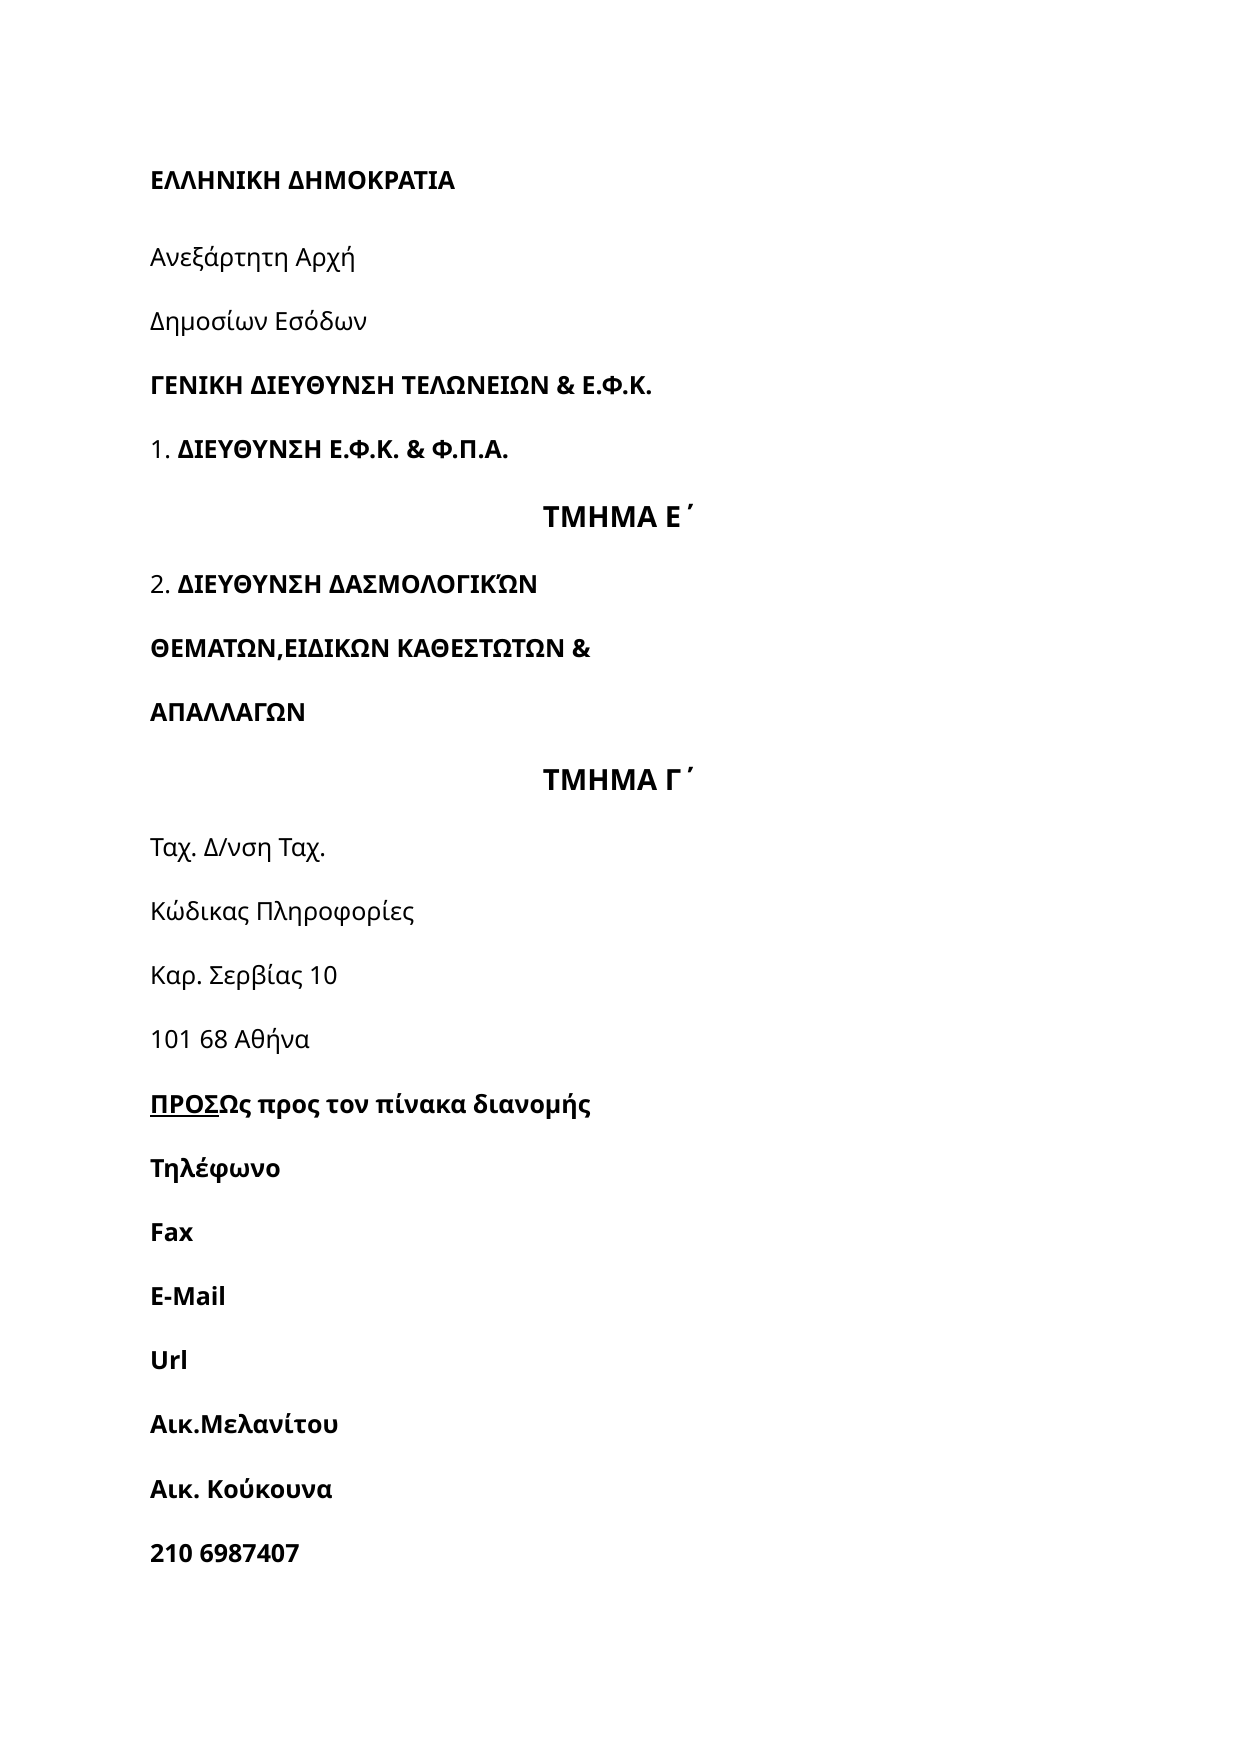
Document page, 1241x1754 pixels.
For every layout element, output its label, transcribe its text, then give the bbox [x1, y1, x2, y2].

subtitle ΤΜΗΜΑ Ε΄ [150, 496, 1090, 536]
text 101 68 Αθήνα [150, 1022, 1090, 1056]
text Κώδικας Πληροφορίες [150, 894, 1090, 928]
text Δημοσίων Εσόδων [150, 303, 1090, 337]
text Αικ. Κούκουνα [150, 1471, 1090, 1505]
subtitle ΤΜΗΜΑ Γ΄ [150, 759, 1090, 799]
text Αικ.Μελανίτου [150, 1407, 1090, 1441]
title ΕΛΛΗΝΙΚΗ ΔΗΜΟΚΡΑΤΙΑ [150, 162, 1090, 197]
text 210 6987407 [150, 1535, 1090, 1569]
text Url [150, 1343, 1090, 1377]
text 1. ΔΙΕΥΘΥΝΣΗ Ε.Φ.Κ. & Φ.Π.Α. [150, 432, 1090, 466]
text E-Mail [150, 1279, 1090, 1313]
text ΘΕΜΑΤΩΝ,ΕΙΔΙΚΩΝ ΚΑΘΕΣΤΩΤΩΝ & [150, 631, 1090, 665]
text 2. ΔΙΕΥΘΥΝΣΗ ΔΑΣΜΟΛΟΓΙΚΏΝ [150, 566, 1090, 601]
text Ταχ. Δ/νση Ταχ. [150, 829, 1090, 864]
text ΑΠΑΛΛΑΓΩΝ [150, 695, 1090, 729]
text Ανεξάρτητη Αρχή [150, 239, 1090, 273]
text Fax [150, 1214, 1090, 1249]
text ΠΡΟΣΩς προς τον πίνακα διανομής [150, 1086, 1090, 1120]
text ΓΕΝΙΚΗ ΔΙΕΥΘΥΝΣΗ ΤΕΛΩΝΕΙΩΝ & Ε.Φ.Κ. [150, 367, 1090, 402]
text Kαρ. Σερβίας 10 [150, 958, 1090, 992]
text Τηλέφωνο [150, 1150, 1090, 1184]
